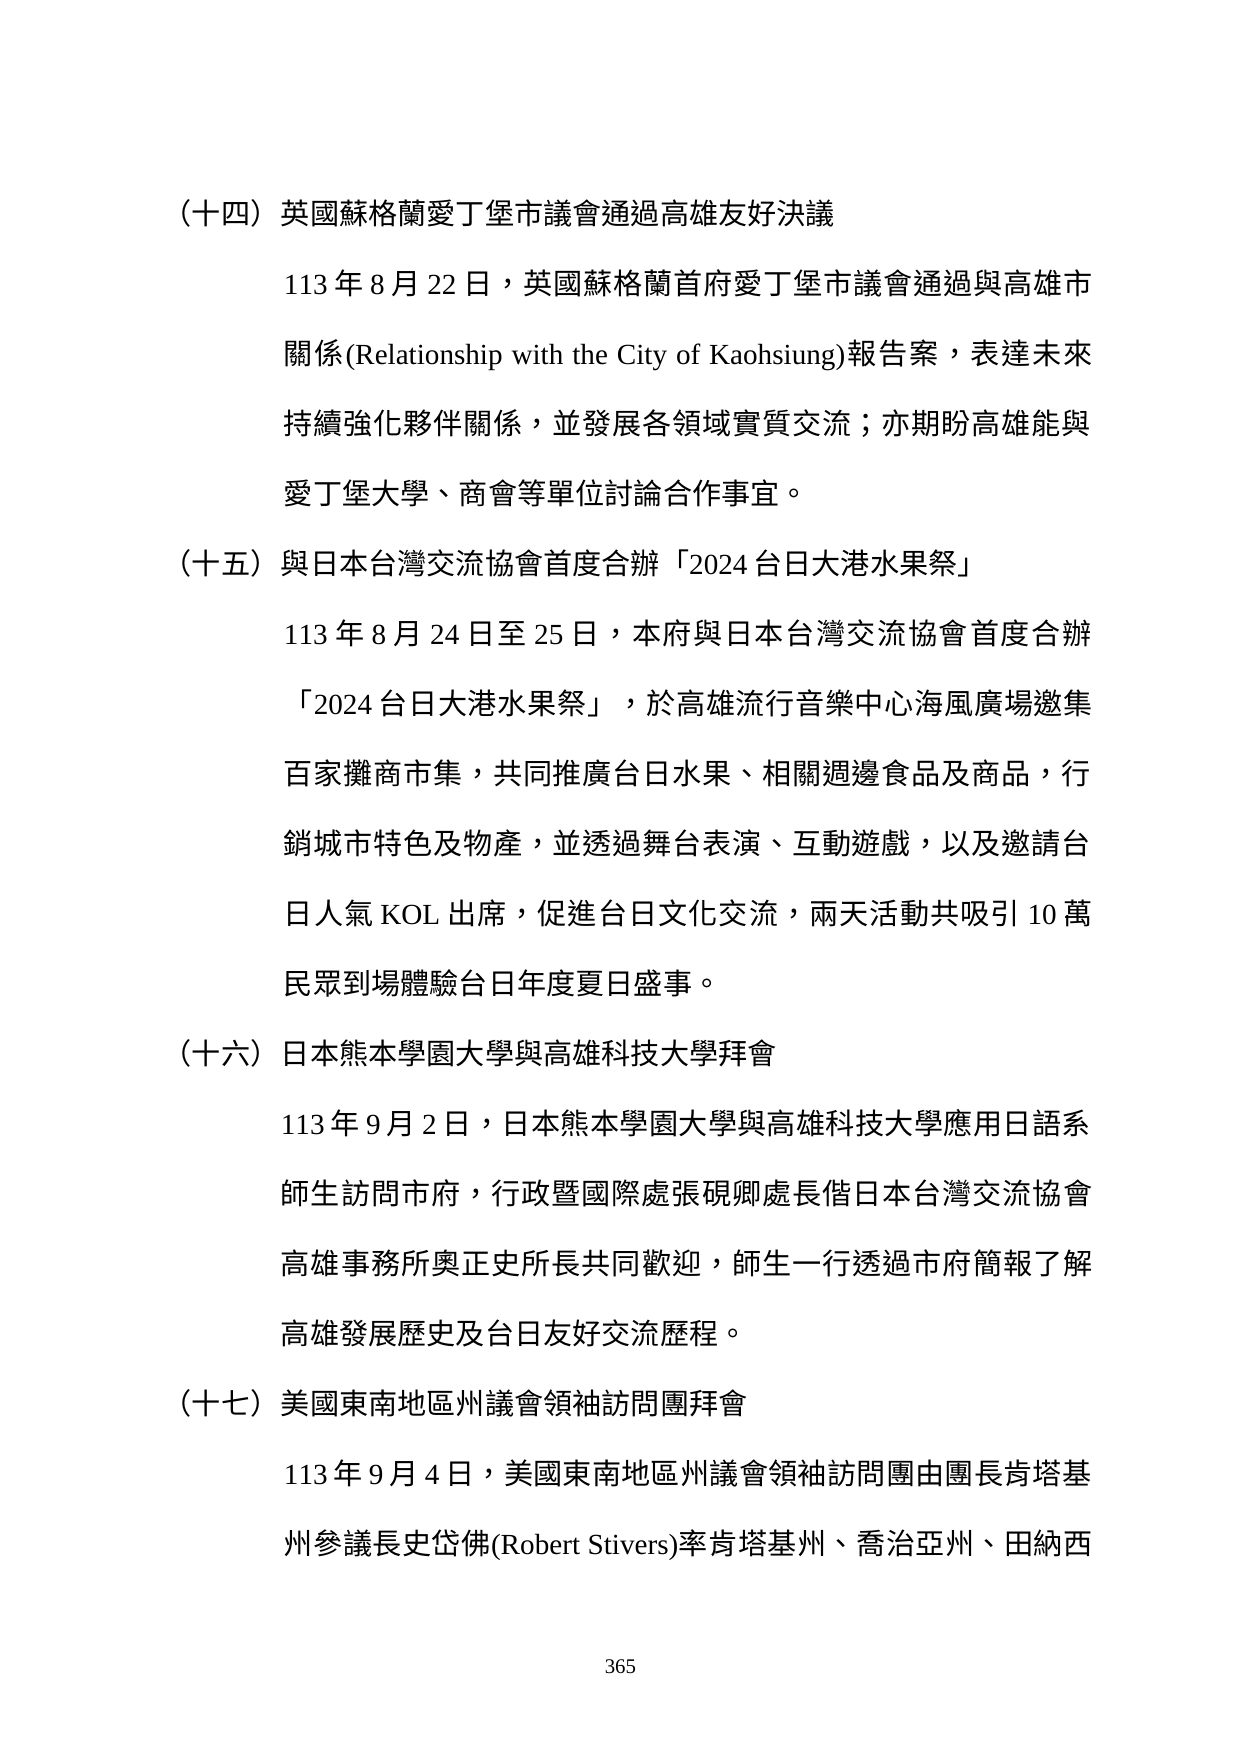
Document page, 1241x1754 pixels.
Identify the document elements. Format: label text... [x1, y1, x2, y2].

text 113年8月22日，英國蘇格蘭首府愛丁堡市議會通過與高雄市關係(Relationship with the City of Kaohsiung)報告案，表達未來持續強化夥伴關係，並發展各領域實質交流；亦期盼高雄能與愛丁堡大學、商會等單位討論合作事宜。 [284, 247, 1092, 527]
list 日本熊本學園大學與高雄科技大學拜會 [162, 1017, 1092, 1087]
text 113年8月24日至25日，本府與日本台灣交流協會首度合辦「2024台日大港水果祭」，於高雄流行音樂中心海風廣場邀集百家攤商市集，共同推廣台日水果、相關週邊食品及商品，行銷城市特色及物產，並透過舞台表演、互動遊戲，以及邀請台日人氣KOL出席，促進台日文化交流，兩天活動共吸引10萬民眾到場體驗台日年度夏日盛事。 [284, 597, 1092, 1017]
list 與日本台灣交流協會首度合辦「2024台日大港水果祭」 [162, 527, 1092, 597]
list 美國東南地區州議會領袖訪問團拜會 [162, 1367, 1092, 1437]
text 113年9月4日，美國東南地區州議會領袖訪問團由團長肯塔基州參議長史岱佛(Robert Stivers)率肯塔基州、喬治亞州、田納西 [284, 1437, 1092, 1577]
list 英國蘇格蘭愛丁堡市議會通過高雄友好決議 [162, 177, 1092, 247]
text 113年9月2日，日本熊本學園大學與高雄科技大學應用日語系師生訪問市府，行政暨國際處張硯卿處長偕日本台灣交流協會高雄事務所奧正史所長共同歡迎，師生一行透過市府簡報了解高雄發展歷史及台日友好交流歷程。 [281, 1087, 1092, 1367]
